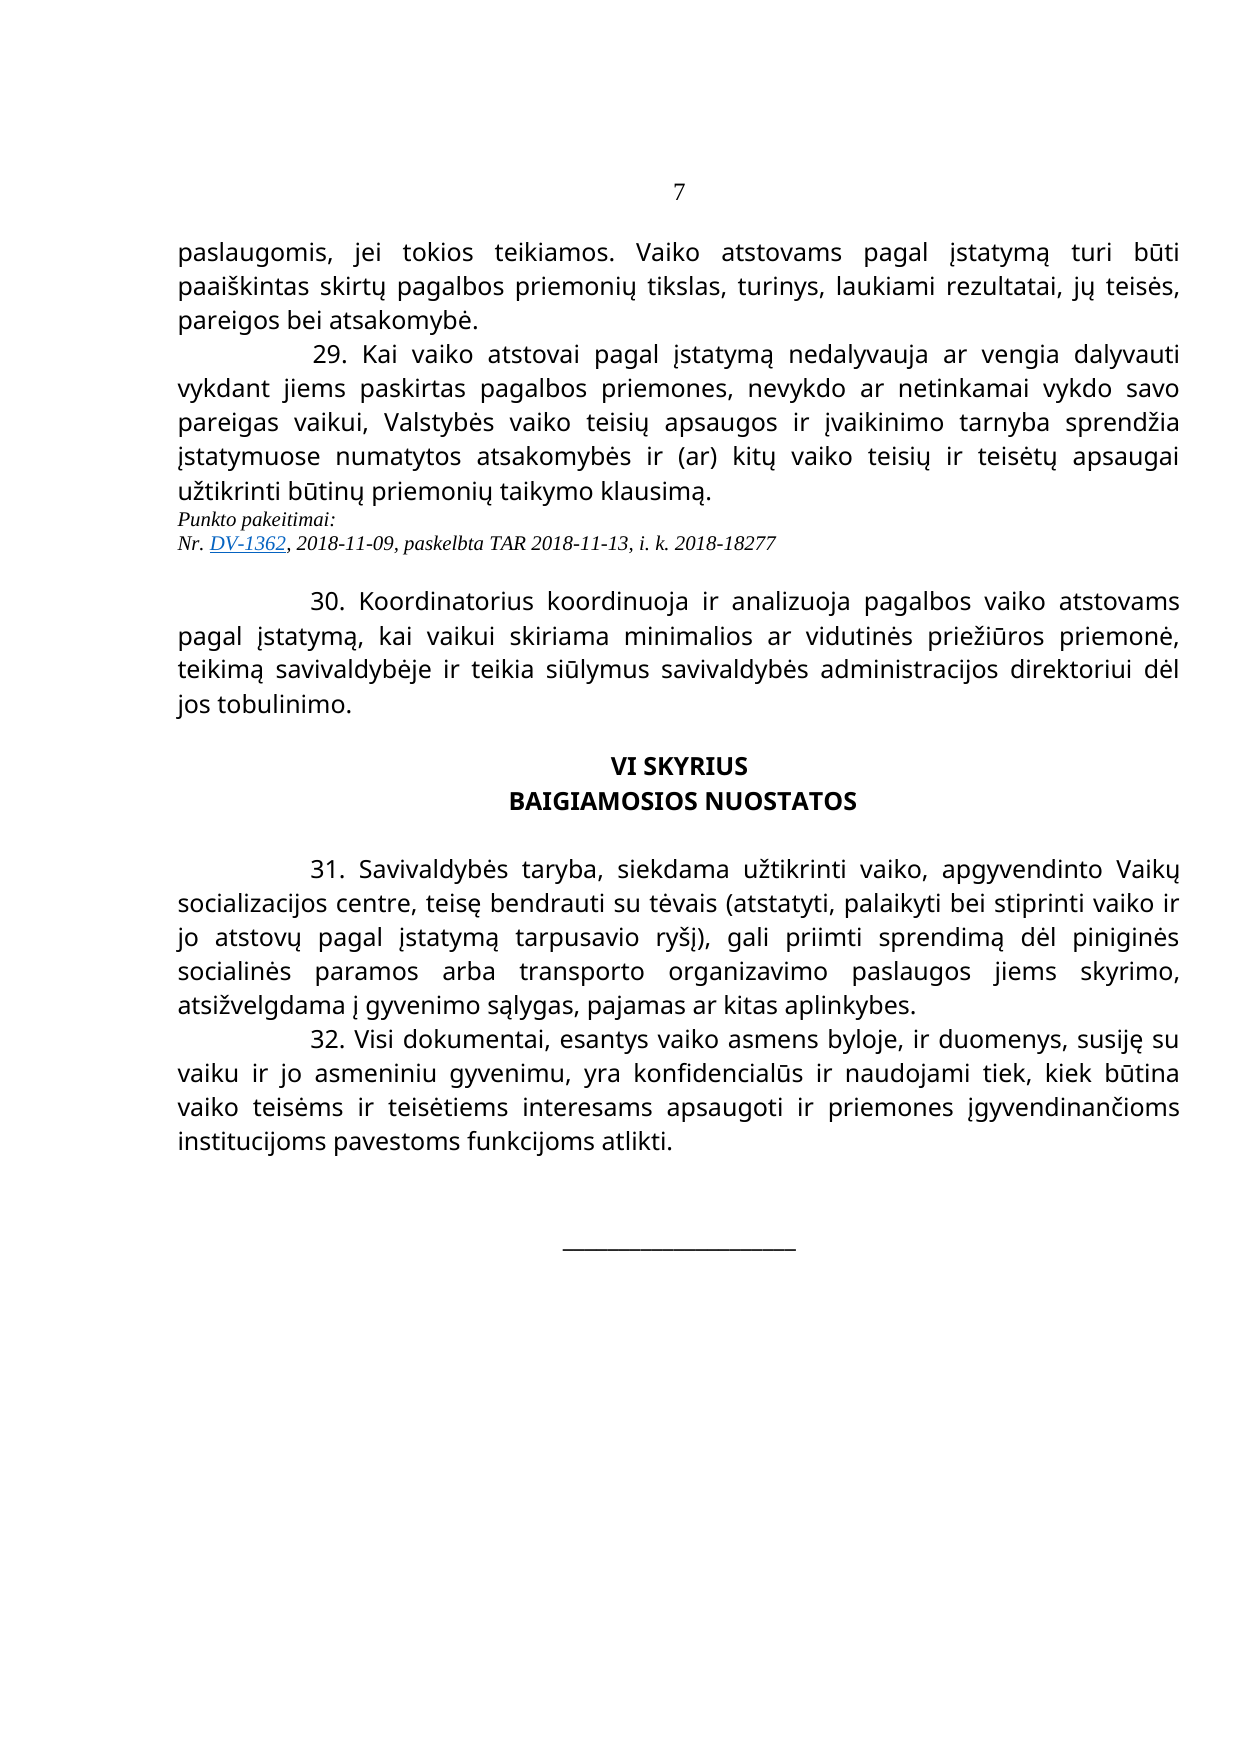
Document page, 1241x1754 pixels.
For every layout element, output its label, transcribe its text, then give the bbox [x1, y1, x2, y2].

text BAIGIAMOSIOS NUOSTATOS [177, 783, 1181, 817]
text _____________________ [177, 1221, 1181, 1255]
text Punkto pakeitimai: [177, 507, 1181, 531]
text VI SKYRIUS [177, 749, 1181, 783]
text Nr. DV-1362, 2018-11-09, paskelbta TAR 2018-11-13, i. k. 2018-18277 [177, 531, 1181, 555]
text 30. Koordinatorius koordinuoja ir analizuoja pagalbos vaiko atstovams pagal įstatymą, kai vaikui skiriama minimalios ar vidutinės priežiūros priemonė, teikimą savivaldybėje ir teikia siūlymus savivaldybės administracijos direktoriui dėl jos tobulinimo. [177, 584, 1181, 720]
text 31. Savivaldybės taryba, siekdama užtikrinti vaiko, apgyvendinto Vaikų socializacijos centre, teisę bendrauti su tėvais (atstatyti, palaikyti bei stiprinti vaiko ir jo atstovų pagal įstatymą tarpusavio ryšį), gali priimti sprendimą dėl piniginės socialinės paramos arba transporto organizavimo paslaugos jiems skyrimo, atsižvelgdama į gyvenimo sąlygas, pajamas ar kitas aplinkybes. [177, 851, 1181, 1022]
text paslaugomis, jei tokios teikiamos. Vaiko atstovams pagal įstatymą turi būti paaiškintas skirtų pagalbos priemonių tikslas, turinys, laukiami rezultatai, jų teisės, pareigos bei atsakomybė. [177, 235, 1181, 337]
text 32. Visi dokumentai, esantys vaiko asmens byloje, ir duomenys, susiję su vaiku ir jo asmeniniu gyvenimu, yra konfidencialūs ir naudojami tiek, kiek būtina vaiko teisėms ir teisėtiems interesams apsaugoti ir priemones įgyvendinančioms institucijoms pavestoms funkcijoms atlikti. [177, 1022, 1181, 1158]
text 29. Kai vaiko atstovai pagal įstatymą nedalyvauja ar vengia dalyvauti vykdant jiems paskirtas pagalbos priemones, nevykdo ar netinkamai vykdo savo pareigas vaikui, Valstybės vaiko teisių apsaugos ir įvaikinimo tarnyba sprendžia įstatymuose numatytos atsakomybės ir (ar) kitų vaiko teisių ir teisėtų apsaugai užtikrinti būtinų priemonių taikymo klausimą. [177, 337, 1181, 507]
